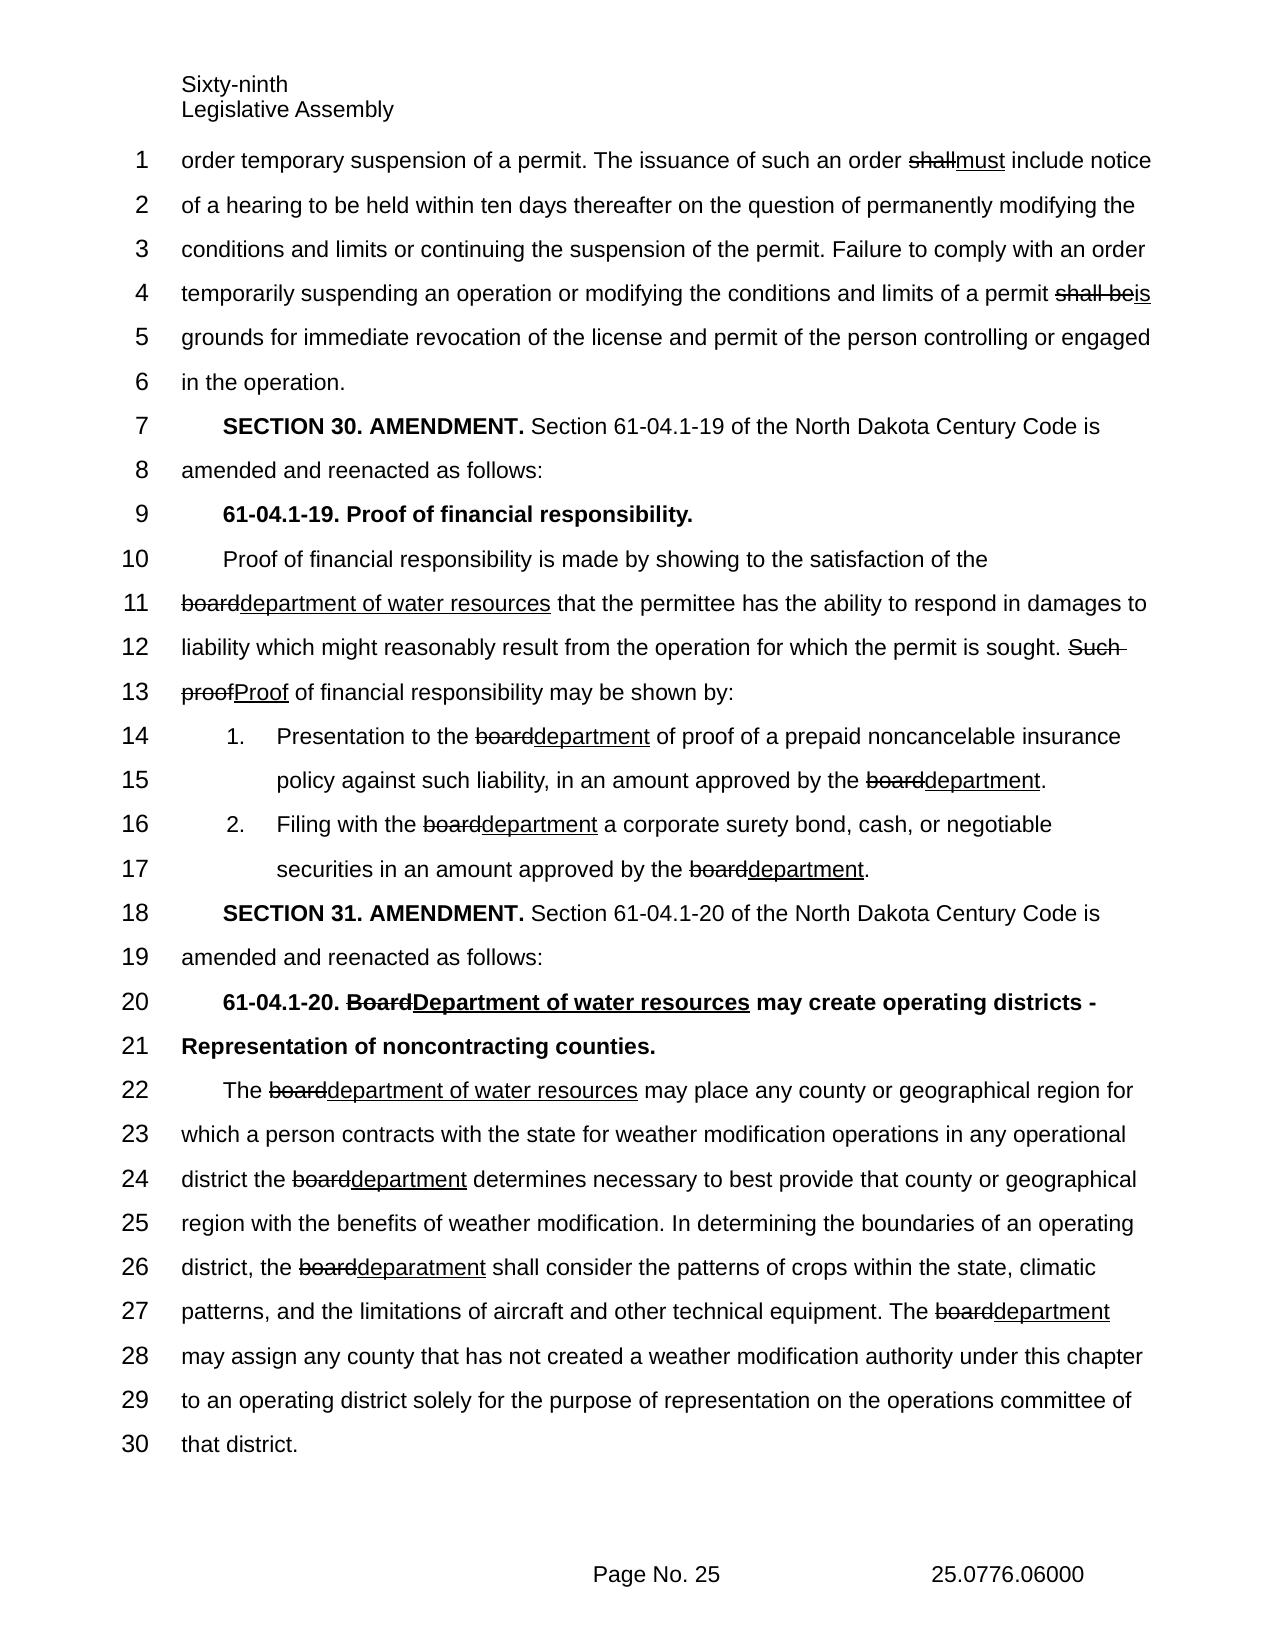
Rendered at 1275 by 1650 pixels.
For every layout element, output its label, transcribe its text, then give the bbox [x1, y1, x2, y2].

text SECTION 31. AMENDMENT. Section 61‑04.1‑20 of the North Dakota Century Code is amended and reenacted as follows: [181, 886, 1154, 974]
text The boarddepartment of water resources may place any county or geographical region for which a person contracts with the state for weather modification operations in any operational district the boarddepartment determines necessary to best provide that county or geographical region with the benefits of weather modification. In determining the boundaries of an operating district, the boarddeparatment shall consider the patterns of crops within the state, climatic patterns, and the limitations of aircraft and other technical equipment. The boarddepartment may assign any county that has not created a weather modification authority under this chapter to an operating district solely for the purpose of representation on the operations committee of that district. [181, 1063, 1154, 1461]
text 1. Presentation to the boarddepartment of proof of a prepaid noncancelable insurance policy against such liability, in an amount approved by the boarddepartment. [181, 709, 1154, 797]
text Proof of financial responsibility is made by showing to the satisfaction of the boarddepartment of water resources that the permittee has the ability to respond in damages to liability which might reasonably result from the operation for which the permit is sought. Such proofProof of financial responsibility may be shown by: [181, 532, 1154, 709]
text order temporary suspension of a permit. The issuance of such an order shallmust include notice of a hearing to be held within ten days thereafter on the question of permanently modifying the conditions and limits or continuing the suspension of the permit. Failure to comply with an order temporarily suspending an operation or modifying the conditions and limits of a permit shall beis grounds for immediate revocation of the license and permit of the person controlling or engaged in the operation. [181, 133, 1154, 399]
text SECTION 30. AMENDMENT. Section 61‑04.1‑19 of the North Dakota Century Code is amended and reenacted as follows: [181, 399, 1154, 487]
text 2. Filing with the boarddepartment a corporate surety bond, cash, or negotiable securities in an amount approved by the boarddepartment. [181, 797, 1154, 886]
subtitle 61‑04.1‑19. Proof of financial responsibility. [181, 487, 1154, 532]
subtitle 61‑04.1‑20. BoardDepartment of water resources may create operating districts ‑ Representation of noncontracting counties. [181, 974, 1154, 1063]
